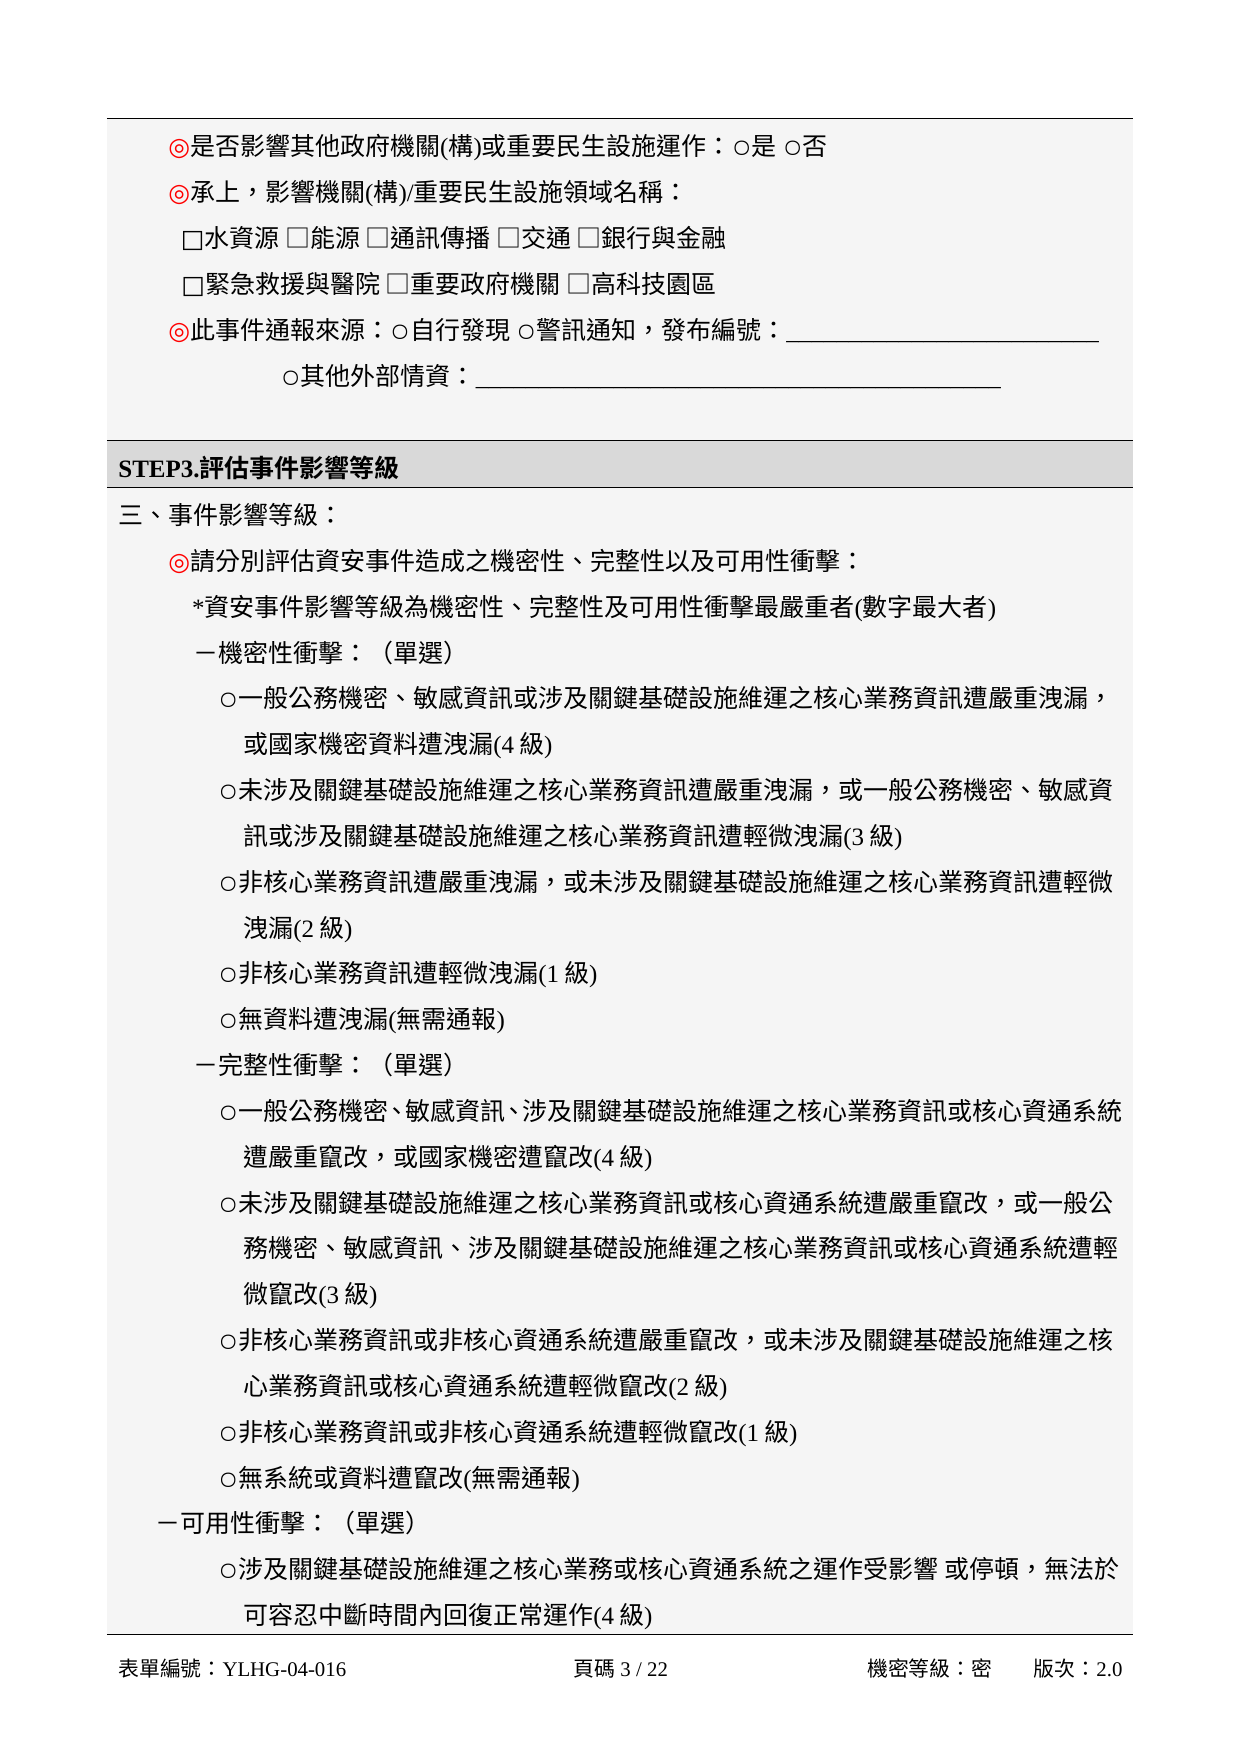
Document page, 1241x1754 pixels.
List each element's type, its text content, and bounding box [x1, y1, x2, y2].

table_cell 三、事件影響等級： ◎請分別評估資安事件造成之機密性、完整性以及可用性衝擊： *資安事件影響等級為機密性、完整性及可用性衝擊最嚴重者(數字最大者) －機密性衝擊：（單選） 一般公務機密、敏感資訊或涉及關鍵基礎設施維運之核心業務資訊遭嚴重洩漏，或國家機密資料遭洩漏(4級) 未涉及關鍵基礎設施維運之核心業務資訊遭嚴重洩漏，或一般公務機密、敏感資訊或涉及關鍵基礎設施維運之核心業務資訊遭輕微洩漏(3級) 非核心業務資訊遭嚴重洩漏，或未涉及關鍵基礎設施維運之核心業務資訊遭輕微洩漏(2級) 非核心業務資訊遭輕微洩漏(1級) 無資料遭洩漏(無需通報) －完整性衝擊：（單選） 一般公務機密、敏感資訊、涉及關鍵基礎設施維運之核心業務資訊或核心資通系統遭嚴重竄改，或國家機密遭竄改(4級) 未涉及關鍵基礎設施維運之核心業務資訊或核心資通系統遭嚴重竄改，或一般公務機密、敏感資訊、涉及關鍵基礎設施維運之核心業務資訊或核心資通系統遭輕微竄改(3級) 非核心業務資訊或非核心資通系統遭嚴重竄改，或未涉及關鍵基礎設施維運之核心業務資訊或核心資通系統遭輕微竄改(2級) 非核心業務資訊或非核心資通系統遭輕微竄改(1級) 無系統或資料遭竄改(無需通報) －可用性衝擊：（單選） 涉及關鍵基礎設施維運之核心業務或核心資通系統之運作受影響 或停頓，無法於可容忍中斷時間內回復正常運作(4級) [107, 488, 1133, 1634]
table_cell STEP3.評估事件影響等級 [107, 441, 1133, 487]
table_cell ◎是否影響其他政府機關(構)或重要民生設施運作：是 否 ◎承上，影響機關(構)/重要民生設施領域名稱： □水資源 □能源 □通訊傳播 □交通 □銀行與金融 □緊急救援與醫院 □重要政府機關 □高科技園區 ◎此事件通報來源：自行發現 警訊通知，發布編號：_________________________ 其他外部情資：__________________________________________ [107, 119, 1133, 440]
